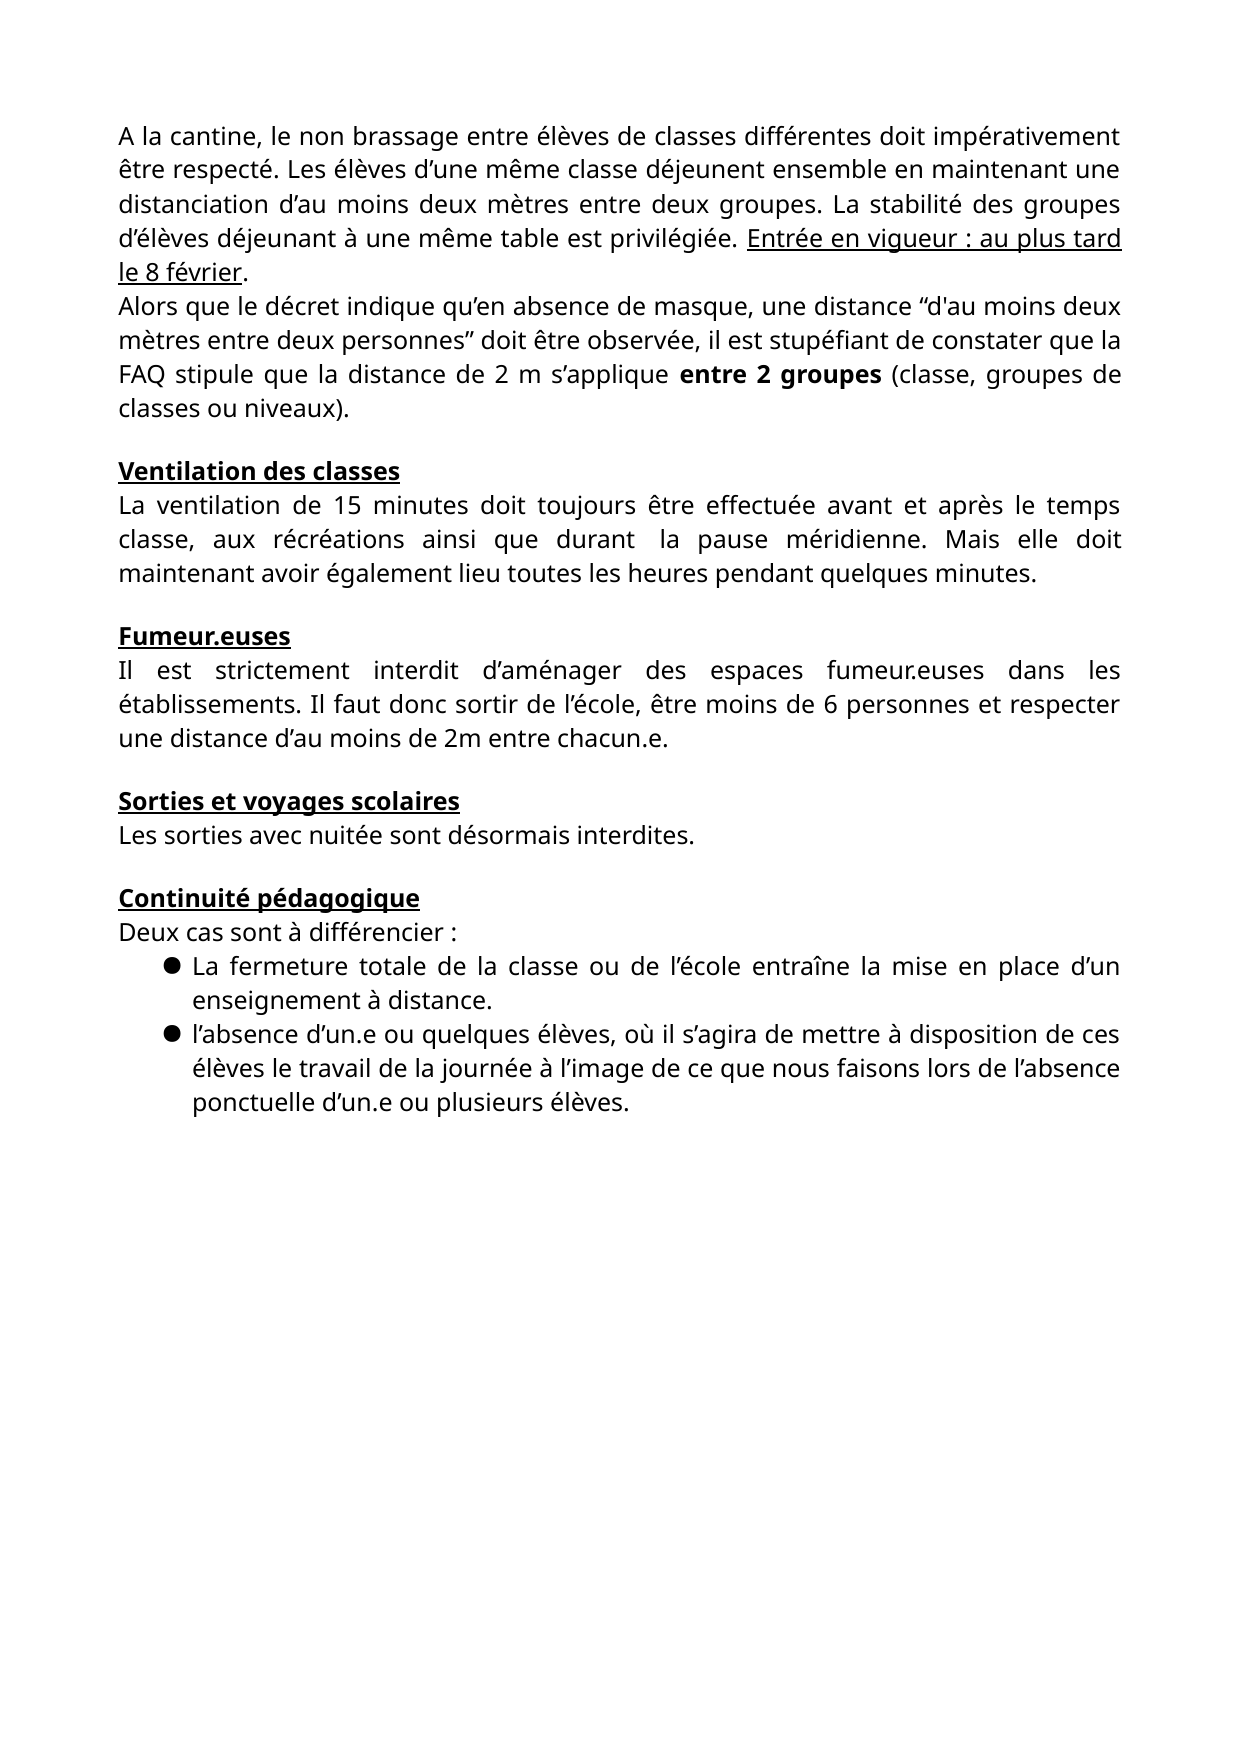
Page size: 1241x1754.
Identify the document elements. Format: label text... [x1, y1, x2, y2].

text Alors que le décret indique qu’en absence de masque, une distance “d'au moins deux mètres entre deux personnes” doit être observée, il est stupéfiant de constater que la FAQ stipule que la distance de 2 m s’applique entre 2 groupes (classe, groupes de classes ou niveaux). [118, 288, 1122, 425]
text Sorties et voyages scolaires [118, 783, 1122, 817]
list l’absence d’un.e ou quelques élèves, où il s’agira de mettre à disposition de ces élèves le travail de la journée à l’image de ce que nous faisons lors de l’absence ponctuelle d’un.e ou plusieurs élèves. [162, 1017, 1122, 1119]
list La fermeture totale de la classe ou de l’école entraîne la mise en place d’un enseignement à distance. [162, 948, 1122, 1017]
text Continuité pédagogique [118, 880, 1122, 914]
text A la cantine, le non brassage entre élèves de classes différentes doit impérativement être respecté. Les élèves d’une même classe déjeunent ensemble en maintenant une distanciation d’au moins deux mètres entre deux groupes. La stabilité des groupes d’élèves déjeunant à une même table est privilégiée. Entrée en vigueur : au plus tard le 8 février. [118, 118, 1122, 288]
text Les sorties avec nuitée sont désormais interdites. [118, 817, 1122, 852]
text Il est strictement interdit d’aménager des espaces fumeur.euses dans les établissements. Il faut donc sortir de l’école, être moins de 6 personnes et respecter une distance d’au moins de 2m entre chacun.e. [118, 652, 1122, 755]
text Ventilation des classes [118, 453, 1122, 487]
text Fumeur.euses [118, 618, 1122, 652]
text Deux cas sont à différencier : [118, 914, 1122, 948]
text La ventilation de 15 minutes doit toujours être effectuée avant et après le temps classe, aux récréations ainsi que durant la pause méridienne. Mais elle doit maintenant avoir également lieu toutes les heures pendant quelques minutes. [118, 487, 1122, 590]
